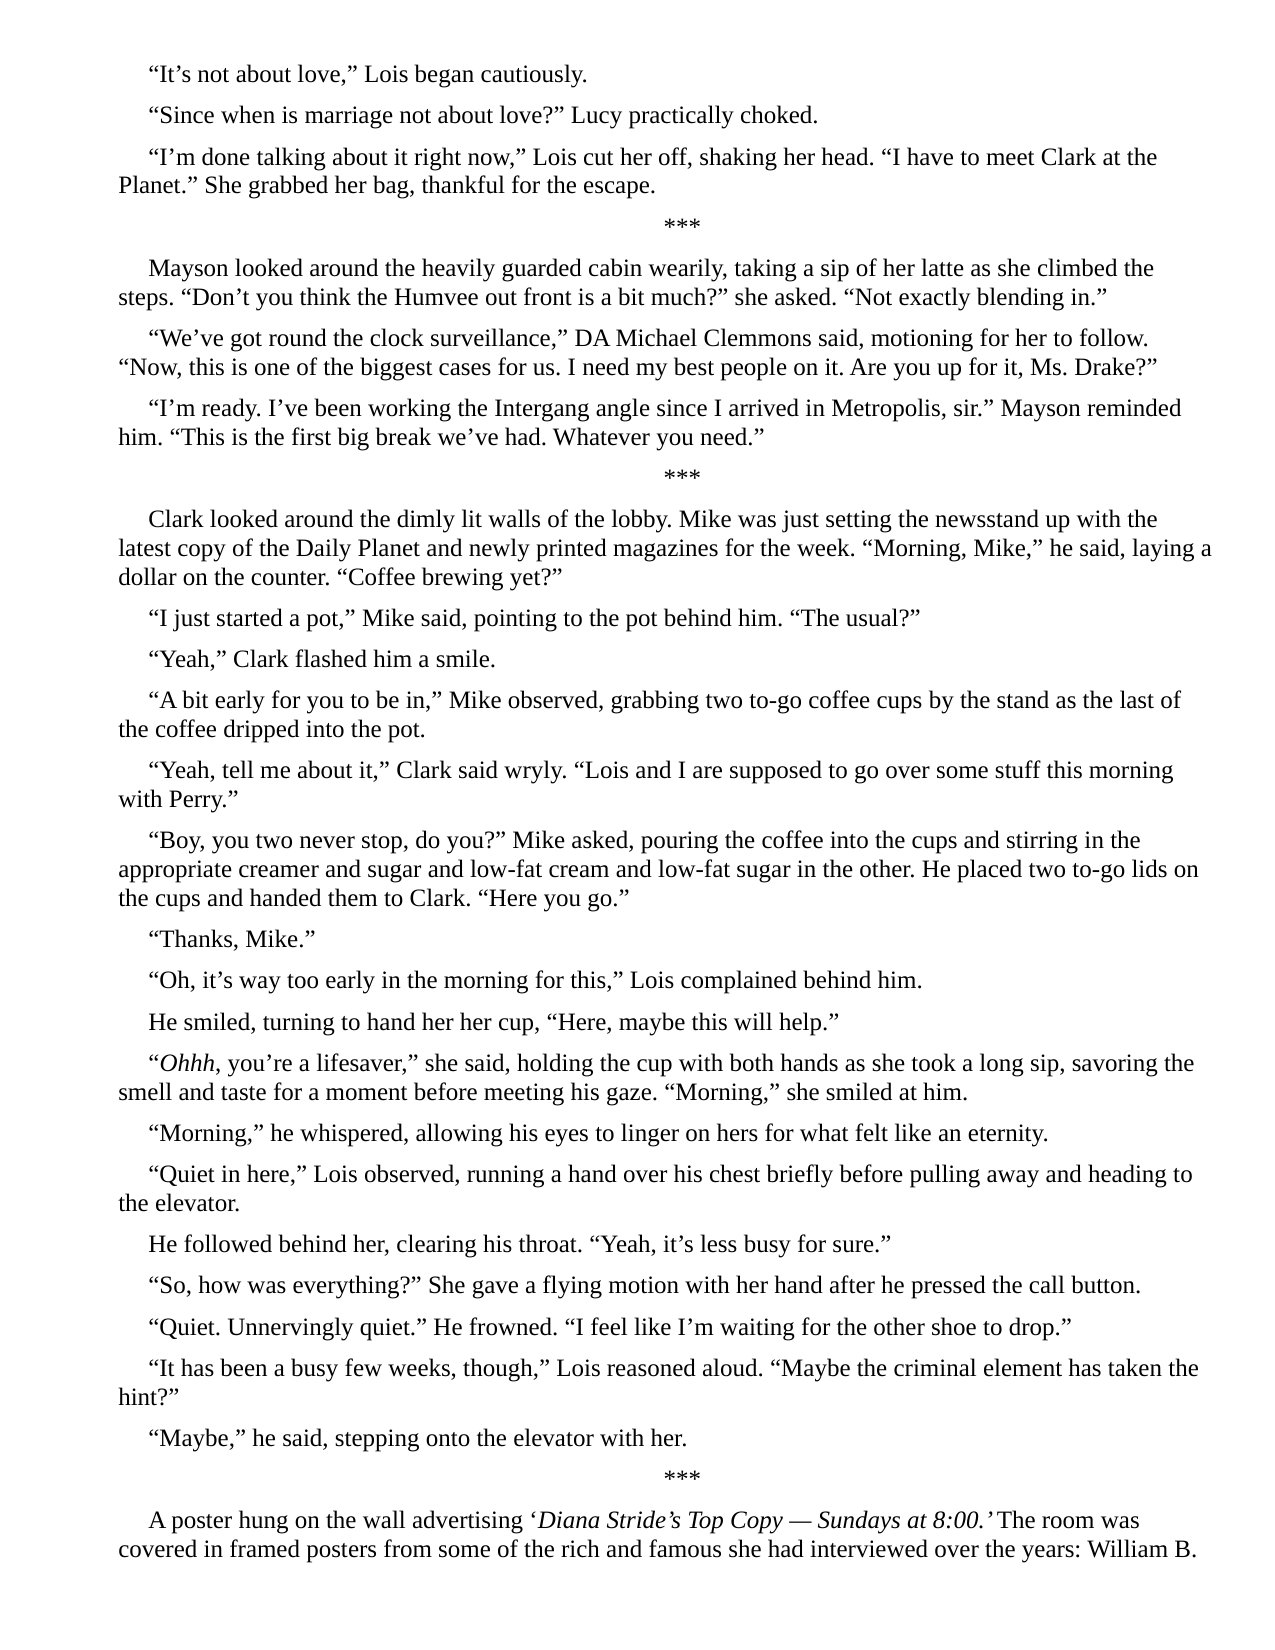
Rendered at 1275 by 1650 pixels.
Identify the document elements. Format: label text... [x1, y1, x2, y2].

text “It has been a busy few weeks, though,” Lois reasoned aloud. “Maybe the criminal element has taken the hint?” [118, 1353, 1216, 1410]
text “Quiet. Unnervingly quiet.” He frowned. “I feel like I’m waiting for the other shoe to drop.” [118, 1312, 1216, 1340]
text “Thanks, Mike.” [118, 924, 1216, 953]
text “So, how was everything?” She gave a flying motion with her hand after he pressed the call button. [118, 1270, 1216, 1299]
text “Since when is marriage not about love?” Lucy practically choked. [118, 100, 1216, 129]
text *** [118, 212, 1216, 240]
text “Ohhh, you’re a lifesaver,” she said, holding the cup with both hands as she took a long sip, savoring the smell and taste for a moment before meeting his gaze. “Morning,” she smiled at him. [118, 1048, 1216, 1105]
text He followed behind her, clearing his throat. “Yeah, it’s less busy for sure.” [118, 1229, 1216, 1258]
text “Quiet in here,” Lois observed, running a hand over his chest briefly before pulling away and heading to the elevator. [118, 1159, 1216, 1217]
text A poster hung on the wall advertising ‘Diana Stride’s Top Copy — Sundays at 8:00.’ The room was covered in framed posters from some of the rich and famous she had interviewed over the years: William B. [118, 1505, 1216, 1563]
text “We’ve got round the clock surveillance,” DA Michael Clemmons said, motioning for her to follow. “Now, this is one of the biggest cases for us. I need my best people on it. Are you up for it, Ms. Drake?” [118, 323, 1216, 380]
text “A bit early for you to be in,” Mike observed, grabbing two to-go coffee cups by the stand as the last of the coffee dripped into the pot. [118, 685, 1216, 743]
text “I’m done talking about it right now,” Lois cut her off, shaking her head. “I have to meet Clark at the Planet.” She grabbed her bag, thankful for the escape. [118, 142, 1216, 199]
text *** [118, 1464, 1216, 1493]
text He smiled, turning to hand her her cup, “Here, maybe this will help.” [118, 1007, 1216, 1035]
text “Boy, you two never stop, do you?” Mike asked, pouring the coffee into the cups and stirring in the appropriate creamer and sugar and low-fat cream and low-fat sugar in the other. He placed two to-go lids on the cups and handed them to Clark. “Here you go.” [118, 825, 1216, 912]
text Clark looked around the dimly lit walls of the lobby. Mike was just setting the newsstand up with the latest copy of the Daily Planet and newly printed magazines for the week. “Morning, Mike,” he said, laying a dollar on the counter. “Coffee brewing yet?” [118, 504, 1216, 590]
text “Yeah,” Clark flashed him a smile. [118, 644, 1216, 673]
text Mayson looked around the heavily guarded cabin wearily, taking a sip of her latte as she climbed the steps. “Don’t you think the Humvee out front is a bit much?” she asked. “Not exactly blending in.” [118, 253, 1216, 310]
text “I just started a pot,” Mike said, pointing to the pot behind him. “The usual?” [118, 603, 1216, 632]
text “Oh, it’s way too early in the morning for this,” Lois complained behind him. [118, 965, 1216, 994]
text “I’m ready. I’ve been working the Intergang angle since I arrived in Metropolis, sir.” Mayson reminded him. “This is the first big break we’ve had. Whatever you need.” [118, 393, 1216, 450]
text “It’s not about love,” Lois began cautiously. [118, 59, 1216, 88]
text “Yeah, tell me about it,” Clark said wryly. “Lois and I are supposed to go over some stuff this morning with Perry.” [118, 755, 1216, 813]
text *** [118, 463, 1216, 492]
text “Morning,” he whispered, allowing his eyes to linger on hers for what felt like an eternity. [118, 1118, 1216, 1147]
text “Maybe,” he said, stepping onto the elevator with her. [118, 1423, 1216, 1452]
